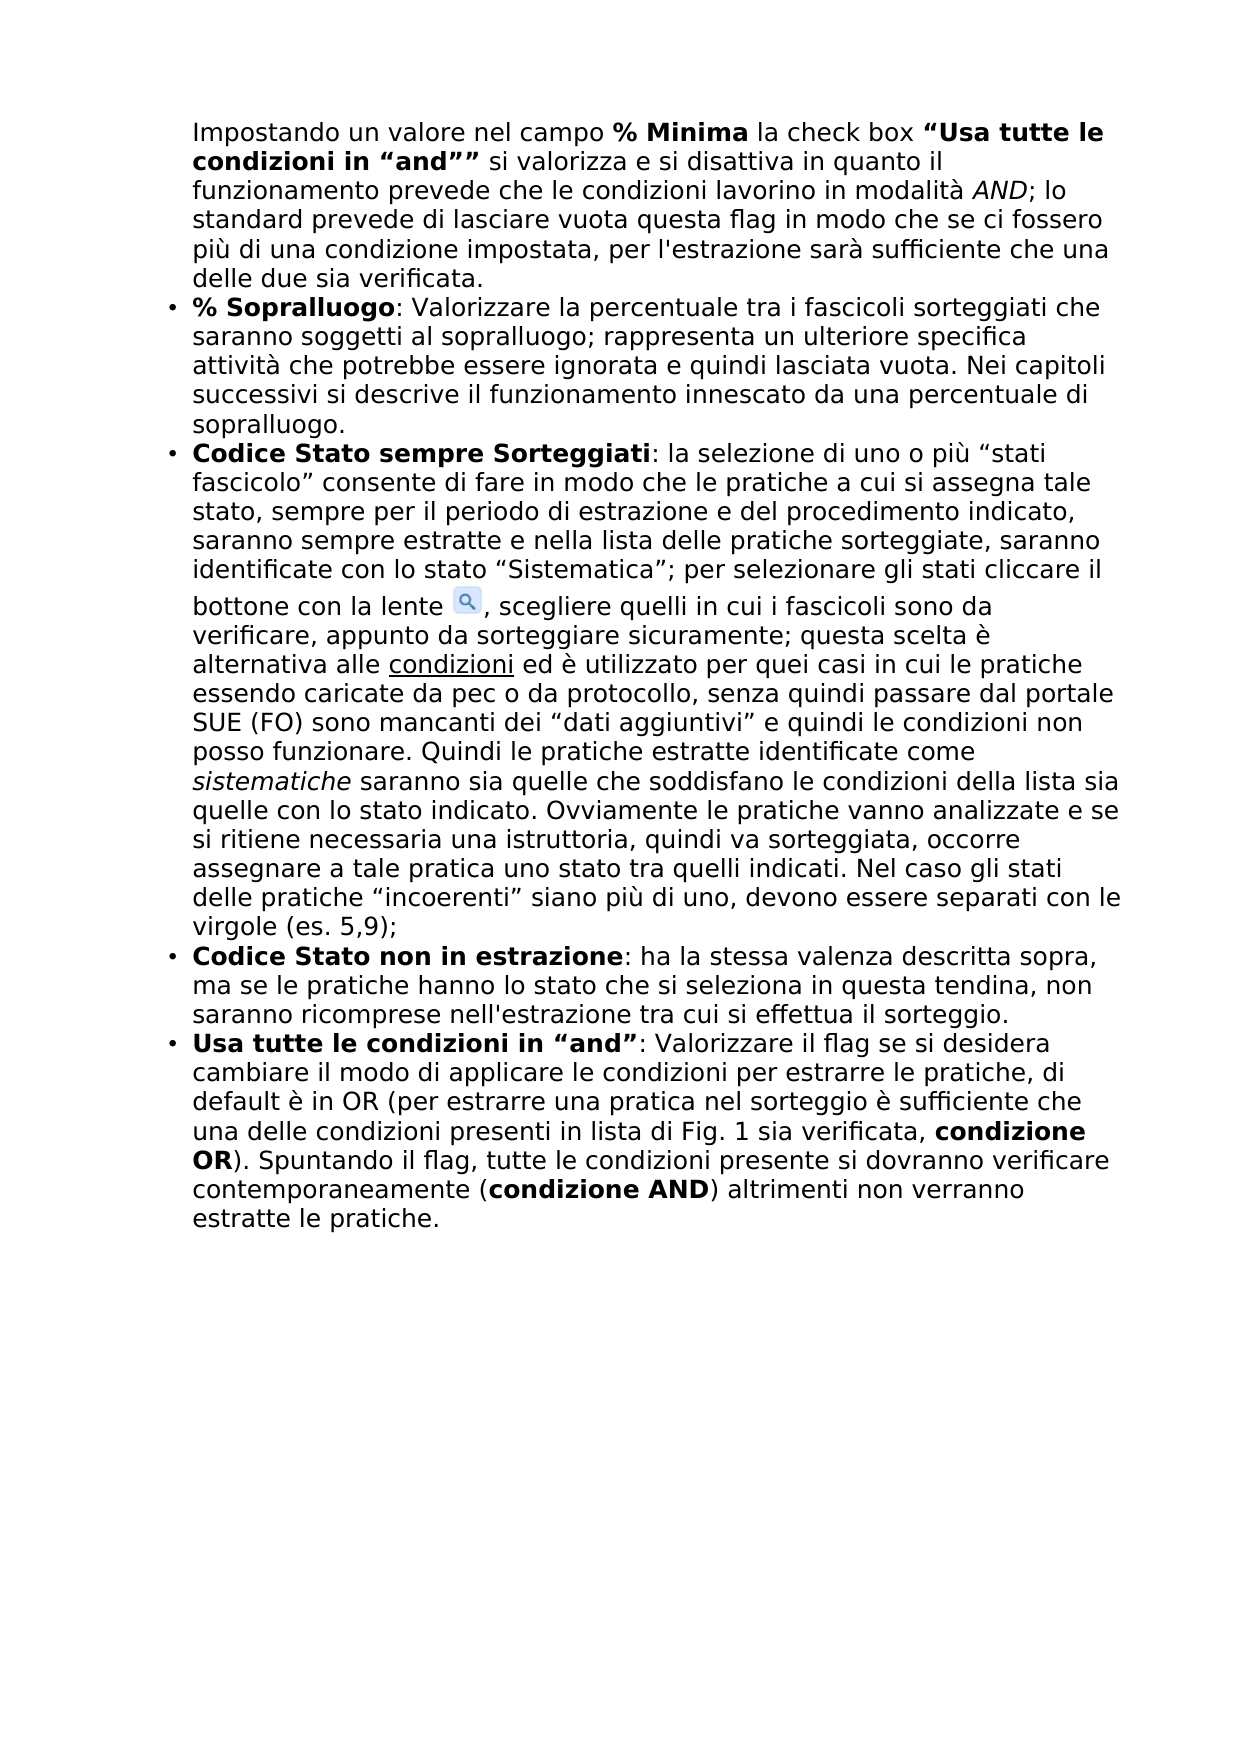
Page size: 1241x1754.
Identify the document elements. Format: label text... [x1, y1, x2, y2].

picture [451, 584, 483, 615]
list % Sopralluogo: Valorizzare la percentuale tra i fascicoli sorteggiati che saranno soggetti al sopralluogo; rappresenta un ulteriore specifica attività che potrebbe essere ignorata e quindi lasciata vuota. Nei capitoli successivi si descrive il funzionamento innescato da una percentuale di sopralluogo. [177, 293, 1122, 439]
list Usa tutte le condizioni in “and”: Valorizzare il flag se si desidera cambiare il modo di applicare le condizioni per estrarre le pratiche, di default è in OR (per estrarre una pratica nel sorteggio è sufficiente che una delle condizioni presenti in lista di Fig. 1 sia verificata, condizione OR). Spuntando il flag, tutte le condizioni presente si dovranno verificare contemporaneamente (condizione AND) altrimenti non verranno estratte le pratiche. [177, 1029, 1122, 1233]
list Impostando un valore nel campo % Minima la check box “Usa tutte le condizioni in “and”” si valorizza e si disattiva in quanto il funzionamento prevede che le condizioni lavorino in modalità AND; lo standard prevede di lasciare vuota questa flag in modo che se ci fossero più di una condizione impostata, per l'estrazione sarà sufficiente che una delle due sia verificata. [177, 118, 1122, 293]
list Codice Stato non in estrazione: ha la stessa valenza descritta sopra, ma se le pratiche hanno lo stato che si seleziona in questa tendina, non saranno ricomprese nell'estrazione tra cui si effettua il sorteggio. [177, 942, 1122, 1029]
list Codice Stato sempre Sorteggiati: la selezione di uno o più “stati fascicolo” consente di fare in modo che le pratiche a cui si assegna tale stato, sempre per il periodo di estrazione e del procedimento indicato, saranno sempre estratte e nella lista delle pratiche sorteggiate, saranno identificate con lo stato “Sistematica”; per selezionare gli stati cliccare il bottone con la lente , scegliere quelli in cui i fascicoli sono da verificare, appunto da sorteggiare sicuramente; questa scelta è alternativa alle condizioni ed è utilizzato per quei casi in cui le pratiche essendo caricate da pec o da protocollo, senza quindi passare dal portale SUE (FO) sono mancanti dei “dati aggiuntivi” e quindi le condizioni non posso funzionare. Quindi le pratiche estratte identificate come sistematiche saranno sia quelle che soddisfano le condizioni della lista sia quelle con lo stato indicato. Ovviamente le pratiche vanno analizzate e se si ritiene necessaria una istruttoria, quindi va sorteggiata, occorre assegnare a tale pratica uno stato tra quelli indicati. Nel caso gli stati delle pratiche “incoerenti” siano più di uno, devono essere separati con le virgole (es. 5,9); [177, 439, 1122, 942]
